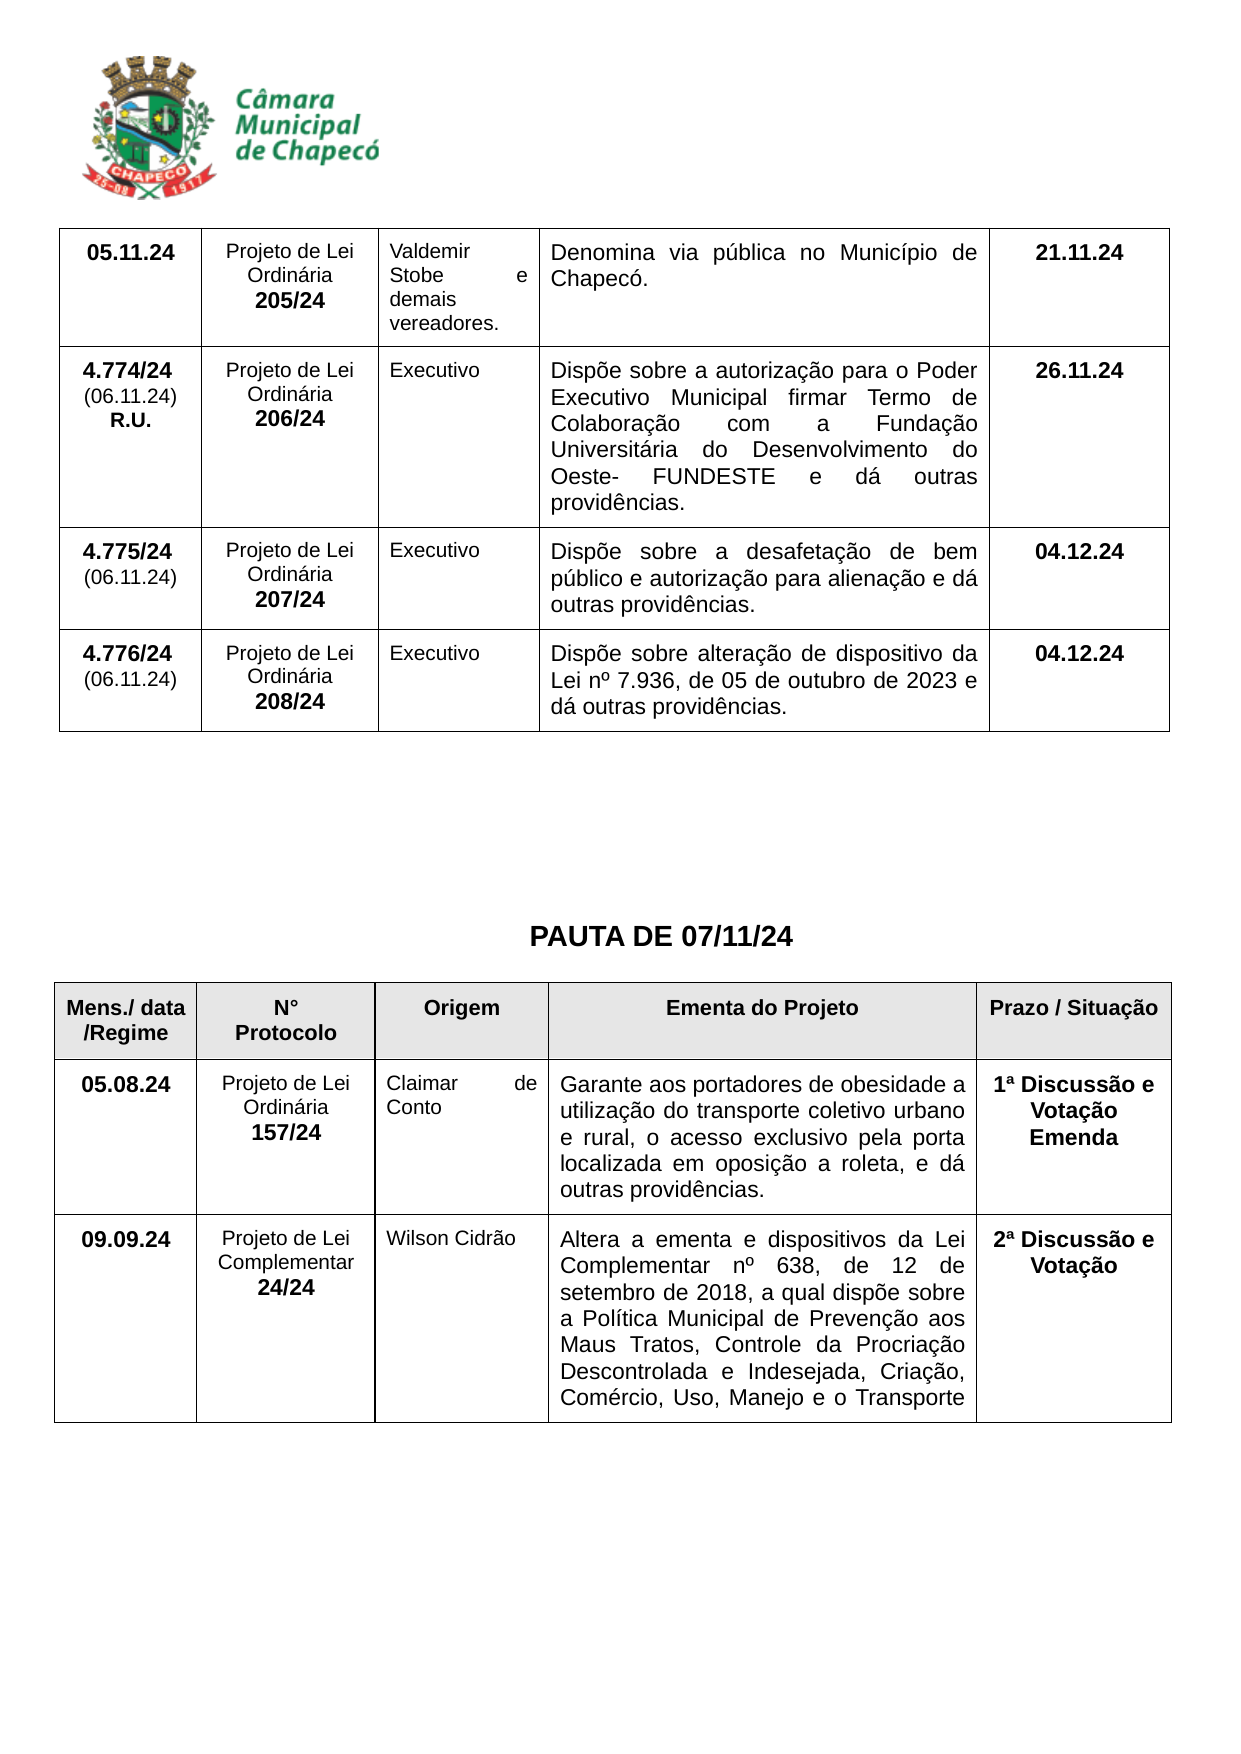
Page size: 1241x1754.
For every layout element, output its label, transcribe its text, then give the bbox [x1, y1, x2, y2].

table_cell Executivo [379, 347, 539, 527]
table_cell 04.12.24 [990, 528, 1169, 629]
table_cell 09.09.24 [55, 1215, 196, 1422]
table_cell Projeto de Lei Ordinária 205/24 [202, 229, 378, 346]
table_cell 2ª Discussão e Votação [977, 1215, 1171, 1422]
table_cell 21.11.24 [990, 229, 1169, 346]
table_cell 05.08.24 [55, 1060, 196, 1214]
table_cell Dispõe sobre a desafetação de bem público e autorização para alienação e dá outras providências. [540, 528, 989, 629]
subtitle PAUTA DE 07/11/24 [178, 919, 1145, 953]
table_cell Projeto de Lei Ordinária 208/24 [202, 630, 378, 731]
table_cell Wilson Cidrão [376, 1215, 548, 1422]
table_header Prazo / Situação [977, 983, 1171, 1058]
table_header Mens./ data /Regime [55, 983, 196, 1058]
table_cell Claimar de Conto [376, 1060, 548, 1214]
table_cell Projeto de Lei Ordinária 206/24 [202, 347, 378, 527]
table_cell Projeto de Lei Ordinária 207/24 [202, 528, 378, 629]
table_cell 1ª Discussão e Votação Emenda [977, 1060, 1171, 1214]
table_cell 26.11.24 [990, 347, 1169, 527]
table_cell Projeto de Lei Complementar 24/24 [197, 1215, 374, 1422]
table_cell 05.11.24 [60, 229, 201, 346]
table_cell Dispõe sobre alteração de dispositivo da Lei nº 7.936, de 05 de outubro de 2023 e dá outras providências. [540, 630, 989, 731]
table_cell Dispõe sobre a autorização para o Poder Executivo Municipal firmar Termo de Colaboração com a Fundação Universitária do Desenvolvimento do Oeste- FUNDESTE e dá outras providências. [540, 347, 989, 527]
table_cell Valdemir Stobe e demais vereadores. [379, 229, 539, 346]
picture [81, 56, 379, 200]
table_cell Garante aos portadores de obesidade a utilização do transporte coletivo urbano e rural, o acesso exclusivo pela porta localizada em oposição a roleta, e dá outras providências. [549, 1060, 976, 1214]
table_cell 4.774/24 (06.11.24) R.U. [60, 347, 201, 527]
table_cell 4.776/24 (06.11.24) [60, 630, 201, 731]
table_cell Projeto de Lei Ordinária 157/24 [197, 1060, 374, 1214]
table_cell Denomina via pública no Município de Chapecó. [540, 229, 989, 346]
table_header Ementa do Projeto [549, 983, 976, 1058]
table_header Origem [376, 983, 548, 1058]
table_cell Executivo [379, 630, 539, 731]
table_cell 4.775/24 (06.11.24) [60, 528, 201, 629]
table_cell 04.12.24 [990, 630, 1169, 731]
table_header N° Protocolo [197, 983, 374, 1058]
table_cell Altera a ementa e dispositivos da Lei Complementar nº 638, de 12 de setembro de 2018, a qual dispõe sobre a Política Municipal de Prevenção aos Maus Tratos, Controle da Procriação Descontrolada e Indesejada, Criação, Comércio, Uso, Manejo e o Transporte [549, 1215, 976, 1422]
table_cell Executivo [379, 528, 539, 629]
